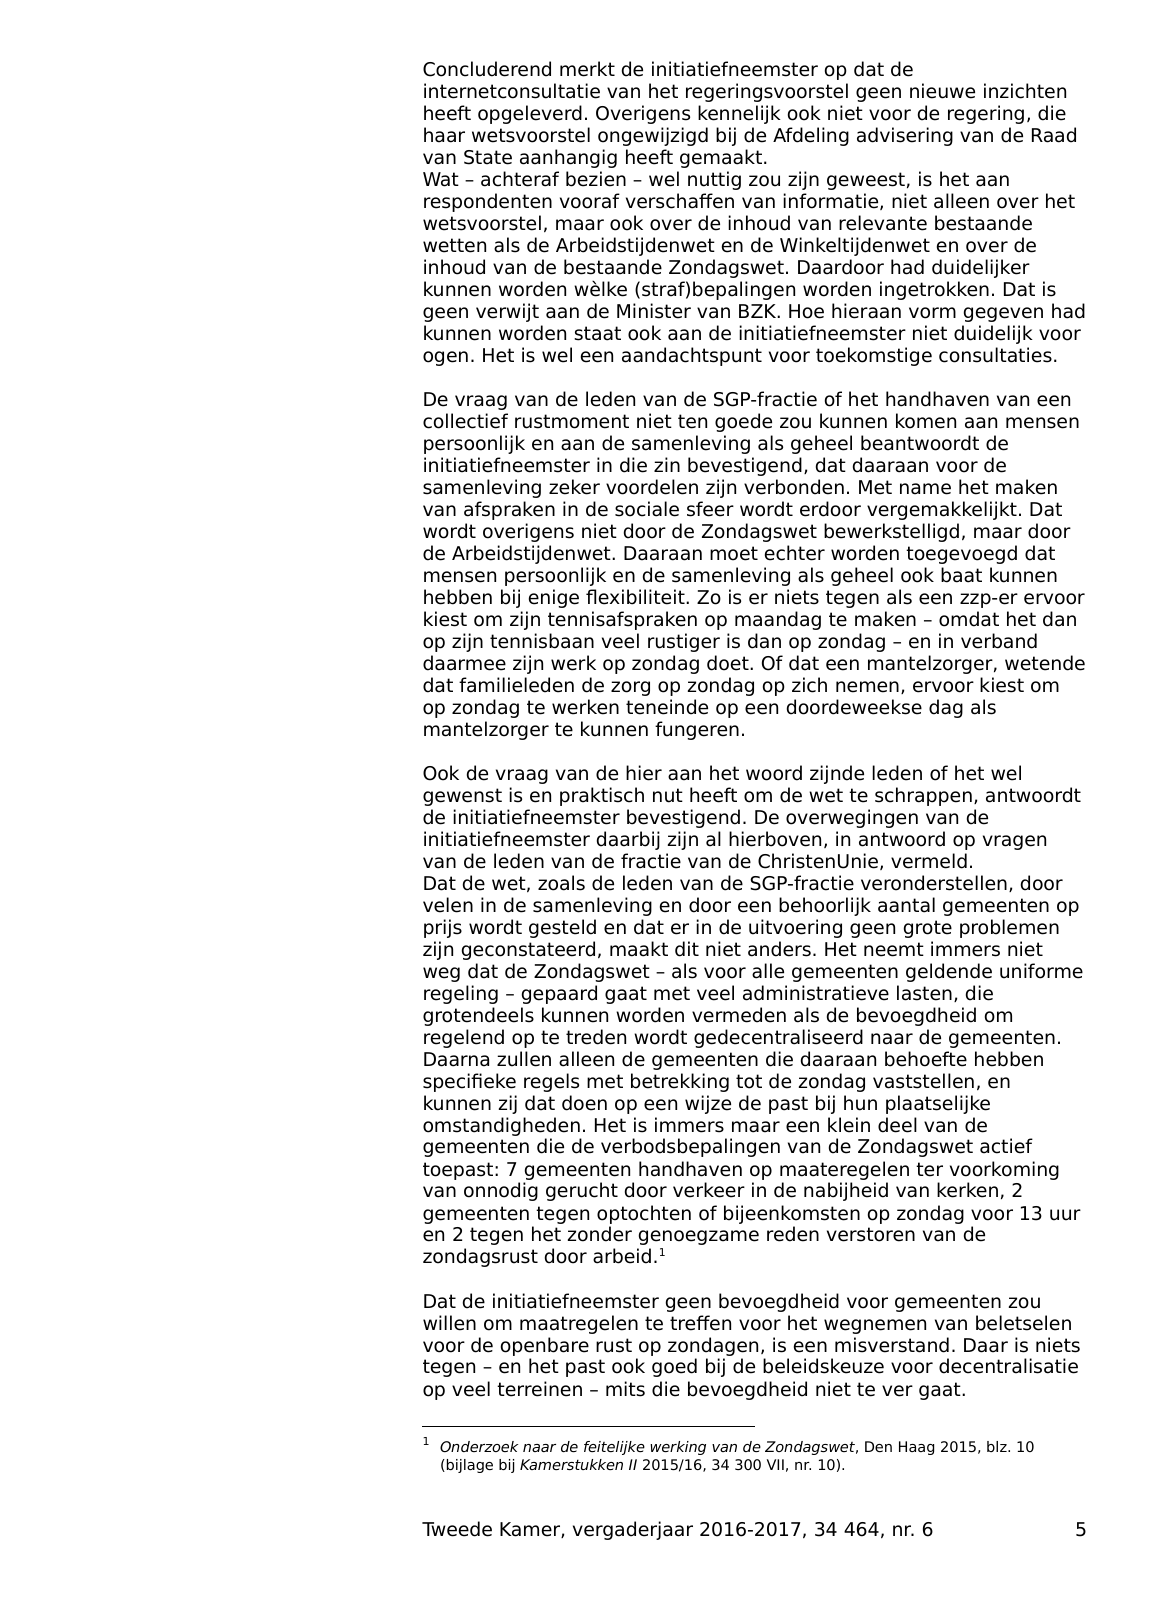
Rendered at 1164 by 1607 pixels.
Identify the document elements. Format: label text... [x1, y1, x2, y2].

text Onderzoek naar de feitelijke werking van de Zondagswet, Den Haag 2015, blz. 10 (bijlage bij Kamerstukken II 2015/16, 34 300 VII, nr. 10). [422, 1435, 1087, 1474]
text Wat – achteraf bezien – wel nuttig zou zijn geweest, is het aan respondenten vooraf verschaffen van informatie, niet alleen over het wetsvoorstel, maar ook over de inhoud van relevante bestaande wetten als de Arbeidstijdenwet en de Winkeltijdenwet en over de inhoud van de bestaande Zondagswet. Daardoor had duidelijker kunnen worden wèlke (straf)bepalingen worden ingetrokken. Dat is geen verwijt aan de Minister van BZK. Hoe hieraan vorm gegeven had kunnen worden staat ook aan de initiatiefneemster niet duidelijk voor ogen. Het is wel een aandachtspunt voor toekomstige consultaties. [422, 169, 1087, 367]
text Dat de wet, zoals de leden van de SGP-fractie veronderstellen, door velen in de samenleving en door een behoorlijk aantal gemeenten op prijs wordt gesteld en dat er in de uitvoering geen grote problemen zijn geconstateerd, maakt dit niet anders. Het neemt immers niet weg dat de Zondagswet – als voor alle gemeenten geldende uniforme regeling – gepaard gaat met veel administratieve lasten, die grotendeels kunnen worden vermeden als de bevoegdheid om regelend op te treden wordt gedecentraliseerd naar de gemeenten. Daarna zullen alleen de gemeenten die daaraan behoefte hebben specifieke regels met betrekking tot de zondag vaststellen, en kunnen zij dat doen op een wijze de past bij hun plaatselijke omstandigheden. Het is immers maar een klein deel van de gemeenten die de verbodsbepalingen van de Zondagswet actief toepast: 7 gemeenten handhaven op maateregelen ter voorkoming van onnodig gerucht door verkeer in de nabijheid van kerken, 2 gemeenten tegen optochten of bijeenkomsten op zondag voor 13 uur en 2 tegen het zonder genoegzame reden verstoren van de zondagsrust door arbeid. [422, 873, 1087, 1268]
text Ook de vraag van de hier aan het woord zijnde leden of het wel gewenst is en praktisch nut heeft om de wet te schrappen, antwoordt de initiatiefneemster bevestigend. De overwegingen van de initiatiefneemster daarbij zijn al hierboven, in antwoord op vragen van de leden van de fractie van de ChristenUnie, vermeld. [422, 763, 1087, 873]
text De vraag van de leden van de SGP-fractie of het handhaven van een collectief rustmoment niet ten goede zou kunnen komen aan mensen persoonlijk en aan de samenleving als geheel beantwoordt de initiatiefneemster in die zin bevestigend, dat daaraan voor de samenleving zeker voordelen zijn verbonden. Met name het maken van afspraken in de sociale sfeer wordt erdoor vergemakkelijkt. Dat wordt overigens niet door de Zondagswet bewerkstelligd, maar door de Arbeidstijdenwet. Daaraan moet echter worden toegevoegd dat mensen persoonlijk en de samenleving als geheel ook baat kunnen hebben bij enige flexibiliteit. Zo is er niets tegen als een zzp-er ervoor kiest om zijn tennisafspraken op maandag te maken – omdat het dan op zijn tennisbaan veel rustiger is dan op zondag – en in verband daarmee zijn werk op zondag doet. Of dat een mantelzorger, wetende dat familieleden de zorg op zondag op zich nemen, ervoor kiest om op zondag te werken teneinde op een doordeweekse dag als mantelzorger te kunnen fungeren. [422, 389, 1087, 741]
text Dat de initiatiefneemster geen bevoegdheid voor gemeenten zou willen om maatregelen te treffen voor het wegnemen van beletselen voor de openbare rust op zondagen, is een misverstand. Daar is niets tegen – en het past ook goed bij de beleidskeuze voor decentralisatie op veel terreinen – mits die bevoegdheid niet te ver gaat. [422, 1291, 1087, 1400]
text Concluderend merkt de initiatiefneemster op dat de internetconsultatie van het regeringsvoorstel geen nieuwe inzichten heeft opgeleverd. Overigens kennelijk ook niet voor de regering, die haar wetsvoorstel ongewijzigd bij de Afdeling advisering van de Raad van State aanhangig heeft gemaakt. [422, 59, 1087, 169]
